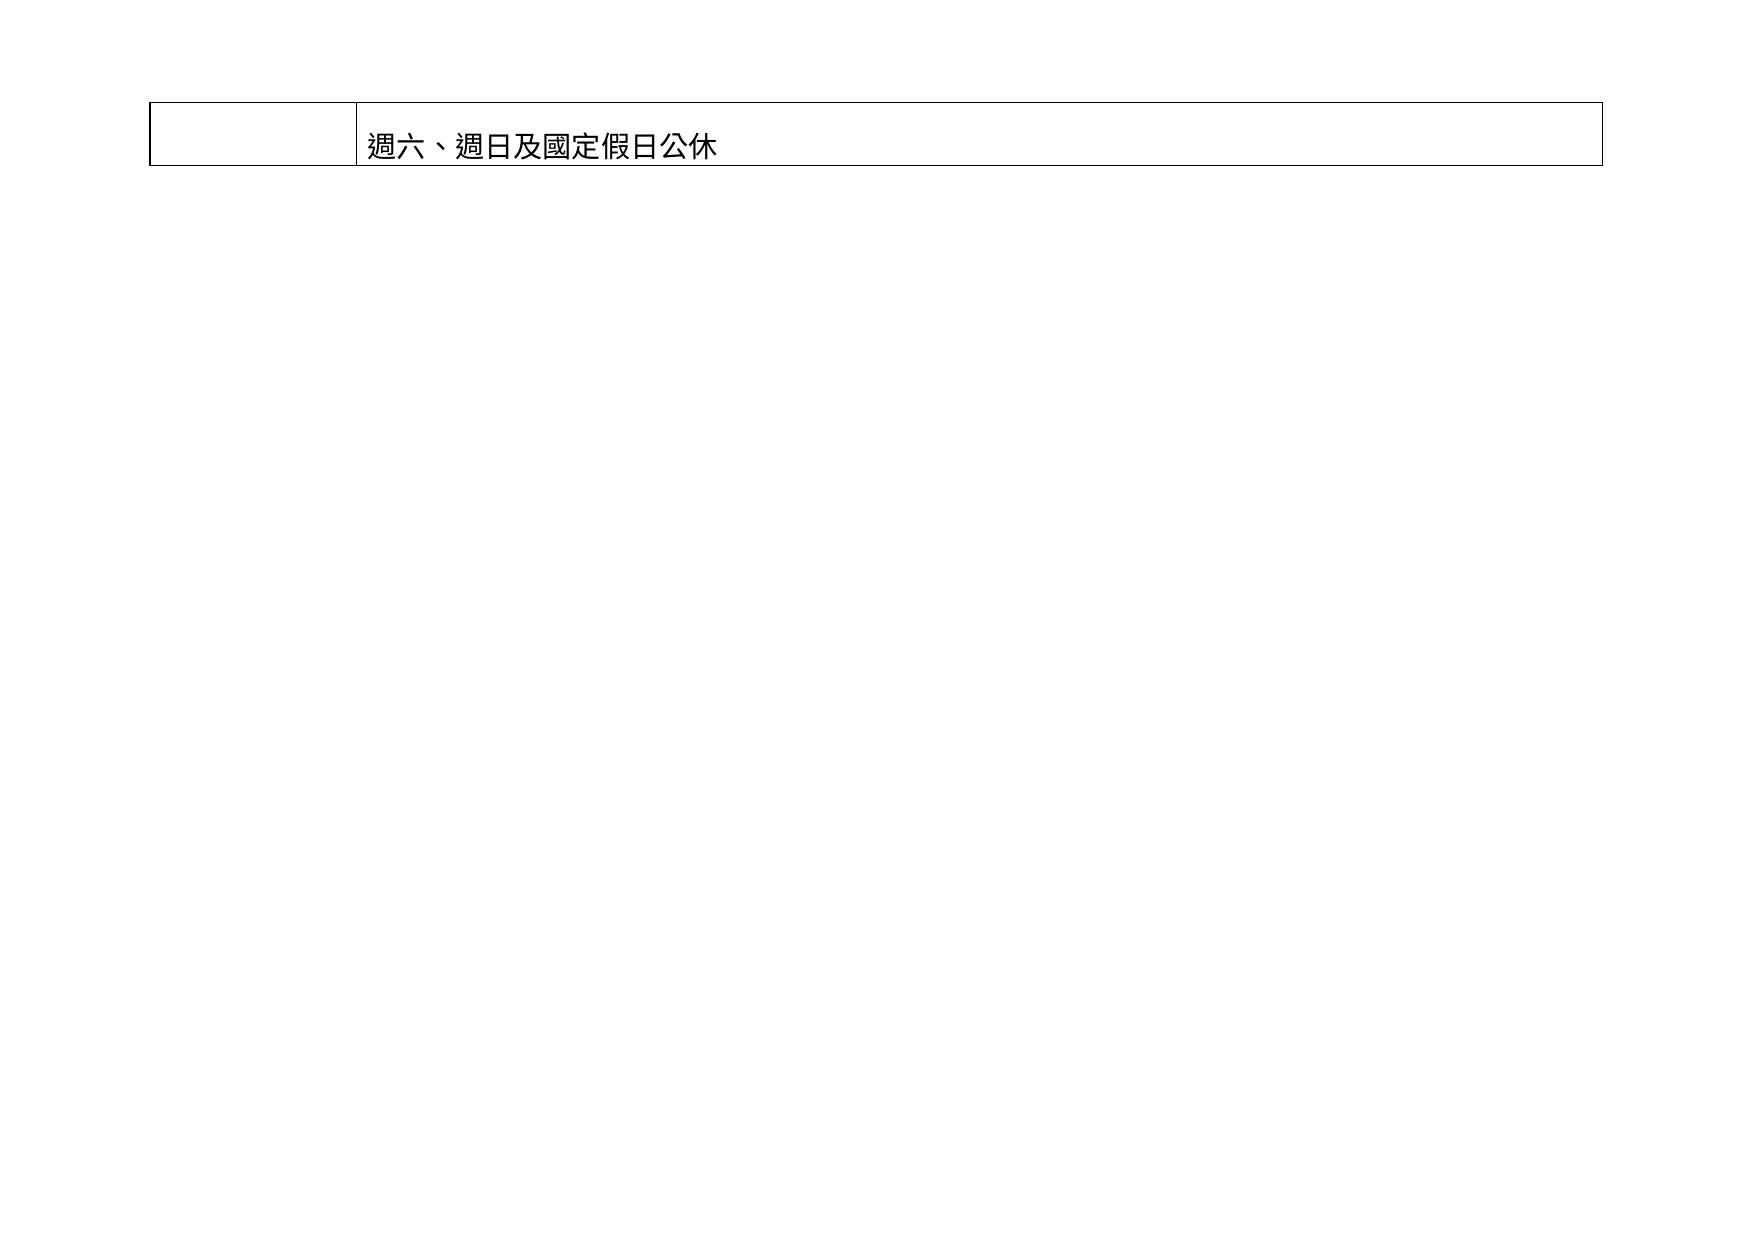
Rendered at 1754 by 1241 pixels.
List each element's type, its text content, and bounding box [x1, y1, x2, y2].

table_cell 週六、週日及國定假日公休 [357, 103, 1602, 165]
table_cell [151, 103, 356, 165]
